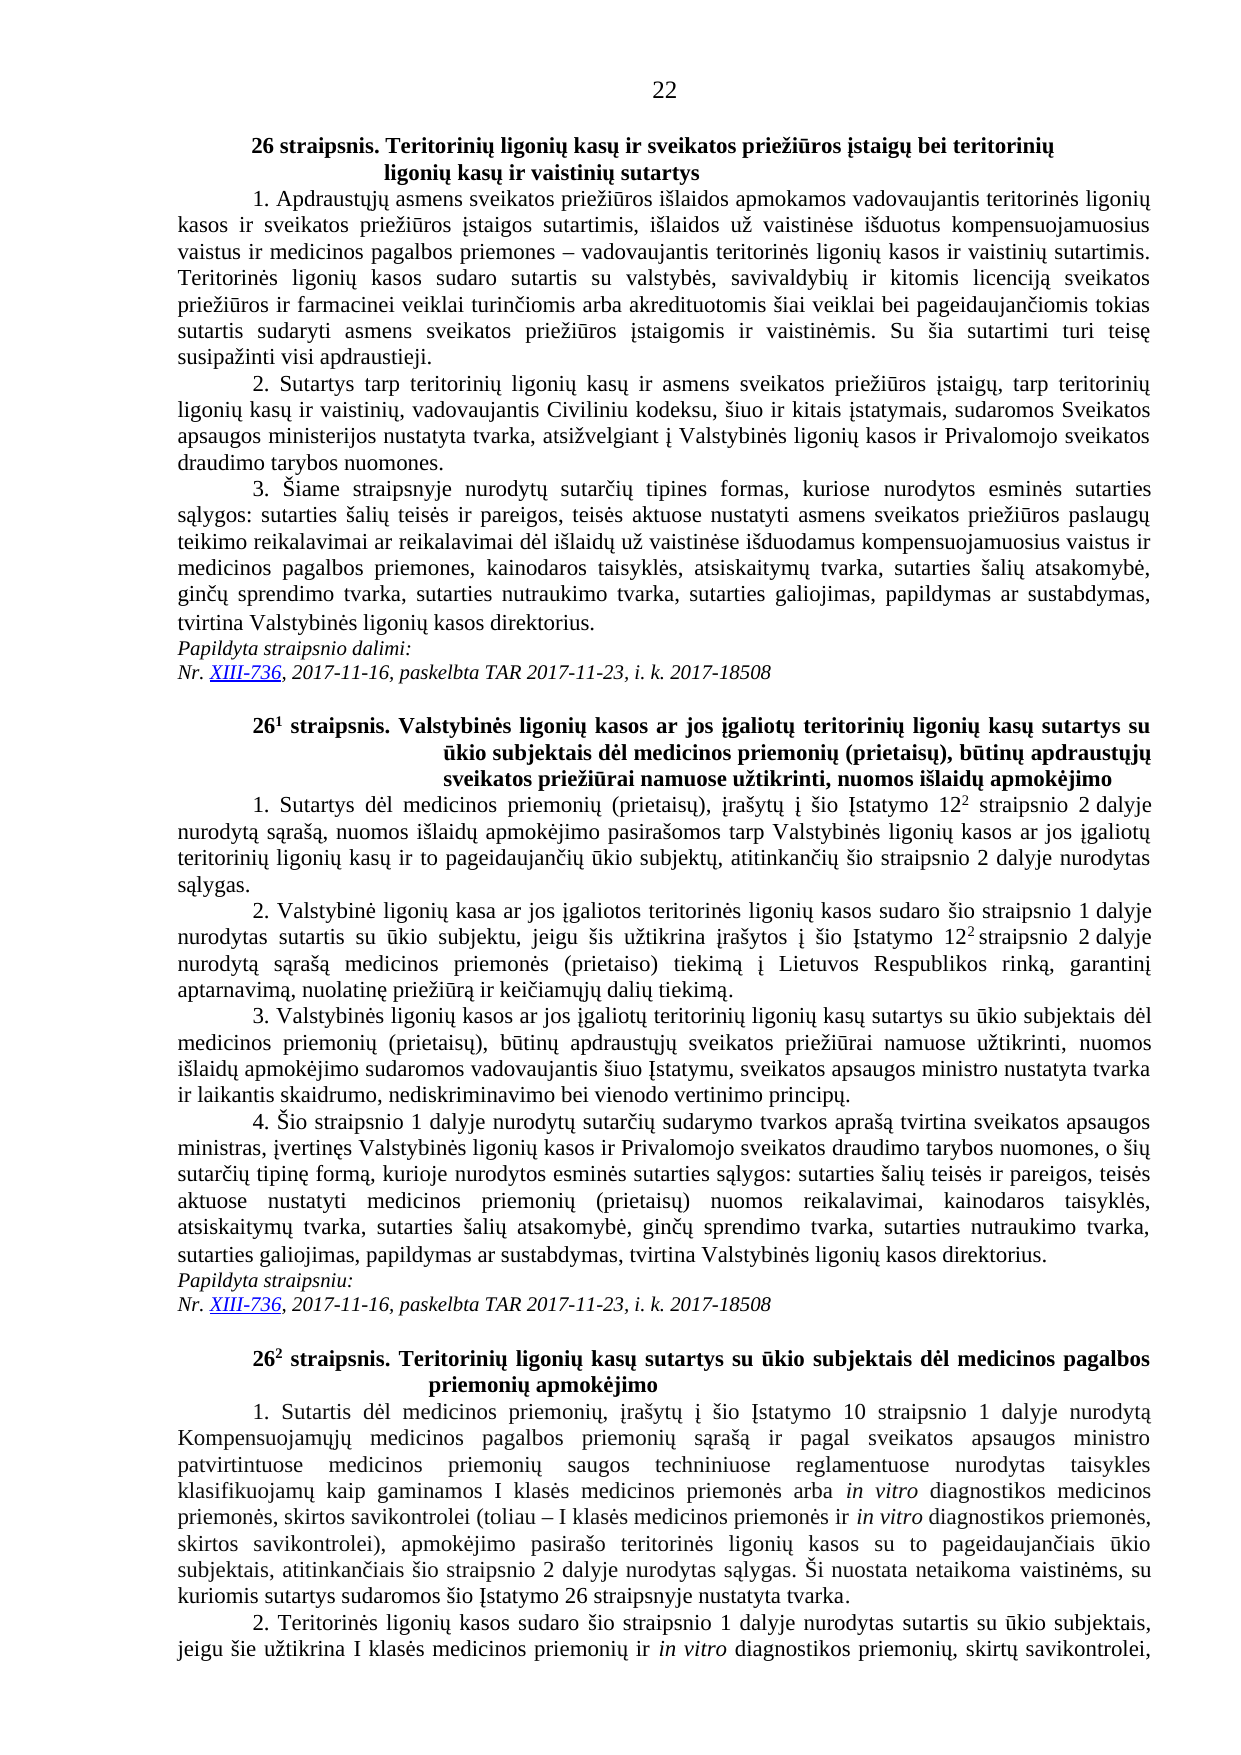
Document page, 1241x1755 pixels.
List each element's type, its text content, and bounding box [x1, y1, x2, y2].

text 2. Sutartys tarp teritorinių ligonių kasų ir asmens sveikatos priežiūros įstaigų, tarp teritorinių ligonių kasų ir vaistinių, vadovaujantis Civiliniu kodeksu, šiuo ir kitais įstatymais, sudaromos Sveikatos apsaugos ministerijos nustatyta tvarka, atsižvelgiant į Valstybinės ligonių kasos ir Privalomojo sveikatos draudimo tarybos nuomones. [177, 370, 1152, 475]
text Papildyta straipsnio dalimi: [177, 636, 1152, 660]
text 262 straipsnis. Teritorinių ligonių kasų sutartys su ūkio subjektais dėl medicinos pagalbos priemonių apmokėjimo [252, 1345, 1152, 1398]
text Papildyta straipsniu: [177, 1268, 1152, 1292]
text 261 straipsnis. Valstybinės ligonių kasos ar jos įgaliotų teritorinių ligonių kasų sutartys su ūkio subjektais dėl medicinos priemonių (prietaisų), būtinų apdraustųjų sveikatos priežiūrai namuose užtikrinti, nuomos išlaidų apmokėjimo [252, 712, 1152, 792]
text 1. Apdraustųjų asmens sveikatos priežiūros išlaidos apmokamos vadovaujantis teritorinės ligonių kasos ir sveikatos priežiūros įstaigos sutartimis, išlaidos už vaistinėse išduotus kompensuojamuosius vaistus ir medicinos pagalbos priemones – vadovaujantis teritorinės ligonių kasos ir vaistinių sutartimis. Teritorinės ligonių kasos sudaro sutartis su valstybės, savivaldybių ir kitomis licenciją sveikatos priežiūros ir farmacinei veiklai turinčiomis arba akredituotomis šiai veiklai bei pageidaujančiomis tokias sutartis sudaryti asmens sveikatos priežiūros įstaigomis ir vaistinėmis. Su šia sutartimi turi teisę susipažinti visi apdraustieji. [177, 185, 1152, 370]
text 3. Šiame straipsnyje nurodytų sutarčių tipines formas, kuriose nurodytos esminės sutarties sąlygos: sutarties šalių teisės ir pareigos, teisės aktuose nustatyti asmens sveikatos priežiūros paslaugų teikimo reikalavimai ar reikalavimai dėl išlaidų už vaistinėse išduodamus kompensuojamuosius vaistus ir medicinos pagalbos priemones, kainodaros taisyklės, atsiskaitymų tvarka, sutarties šalių atsakomybė, ginčų sprendimo tvarka, sutarties nutraukimo tvarka, sutarties galiojimas, papildymas ar sustabdymas, tvirtina Valstybinės ligonių kasos direktorius. [177, 475, 1152, 636]
text 1. Sutartis dėl medicinos priemonių, įrašytų į šio Įstatymo 10 straipsnio 1 dalyje nurodytą Kompensuojamųjų medicinos pagalbos priemonių sąrašą ir pagal sveikatos apsaugos ministro patvirtintuose medicinos priemonių saugos techniniuose reglamentuose nurodytas taisykles klasifikuojamų kaip gaminamos I klasės medicinos priemonės arba in vitro diagnostikos medicinos priemonės, skirtos savikontrolei (toliau – I klasės medicinos priemonės ir in vitro diagnostikos priemonės, skirtos savikontrolei), apmokėjimo pasirašo teritorinės ligonių kasos su to pageidaujančiais ūkio subjektais, atitinkančiais šio straipsnio 2 dalyje nurodytas sąlygas. Ši nuostata netaikoma vaistinėms, su kuriomis sutartys sudaromos šio Įstatymo 26 straipsnyje nustatyta tvarka. [177, 1398, 1152, 1609]
text 26 straipsnis. Teritorinių ligonių kasų ir sveikatos priežiūros įstaigų bei teritorinių [177, 132, 1152, 159]
text 1. Sutartys dėl medicinos priemonių (prietaisų), įrašytų į šio Įstatymo 122 straipsnio 2 dalyje nurodytą sąrašą, nuomos išlaidų apmokėjimo pasirašomos tarp Valstybinės ligonių kasos ar jos įgaliotų teritorinių ligonių kasų ir to pageidaujančių ūkio subjektų, atitinkančių šio straipsnio 2 dalyje nurodytas sąlygas. [177, 792, 1152, 897]
text 2. Teritorinės ligonių kasos sudaro šio straipsnio 1 dalyje nurodytas sutartis su ūkio subjektais, jeigu šie užtikrina I klasės medicinos priemonių ir in vitro diagnostikos priemonių, skirtų savikontrolei, [177, 1609, 1152, 1661]
text Nr. XIII-736, 2017-11-16, paskelbta TAR 2017-11-23, i. k. 2017-18508 [177, 1292, 1152, 1316]
text Nr. XIII-736, 2017-11-16, paskelbta TAR 2017-11-23, i. k. 2017-18508 [177, 660, 1152, 684]
text 2. Valstybinė ligonių kasa ar jos įgaliotos teritorinės ligonių kasos sudaro šio straipsnio 1 dalyje nurodytas sutartis su ūkio subjektu, jeigu šis užtikrina įrašytos į šio Įstatymo 122 straipsnio 2 dalyje nurodytą sąrašą medicinos priemonės (prietaiso) tiekimą į Lietuvos Respublikos rinką, garantinį aptarnavimą, nuolatinę priežiūrą ir keičiamųjų dalių tiekimą. [177, 897, 1152, 1002]
text 3. Valstybinės ligonių kasos ar jos įgaliotų teritorinių ligonių kasų sutartys su ūkio subjektais dėl medicinos priemonių (prietaisų), būtinų apdraustųjų sveikatos priežiūrai namuose užtikrinti, nuomos išlaidų apmokėjimo sudaromos vadovaujantis šiuo Įstatymu, sveikatos apsaugos ministro nustatyta tvarka ir laikantis skaidrumo, nediskriminavimo bei vienodo vertinimo principų. [177, 1002, 1152, 1108]
text 4. Šio straipsnio 1 dalyje nurodytų sutarčių sudarymo tvarkos aprašą tvirtina sveikatos apsaugos ministras, įvertinęs Valstybinės ligonių kasos ir Privalomojo sveikatos draudimo tarybos nuomones, o šių sutarčių tipinę formą, kurioje nurodytos esminės sutarties sąlygos: sutarties šalių teisės ir pareigos, teisės aktuose nustatyti medicinos priemonių (prietaisų) nuomos reikalavimai, kainodaros taisyklės, atsiskaitymų tvarka, sutarties šalių atsakomybė, ginčų sprendimo tvarka, sutarties nutraukimo tvarka, sutarties galiojimas, papildymas ar sustabdymas, tvirtina Valstybinės ligonių kasos direktorius. [177, 1108, 1152, 1268]
text ligonių kasų ir vaistinių sutartys [177, 159, 1152, 185]
